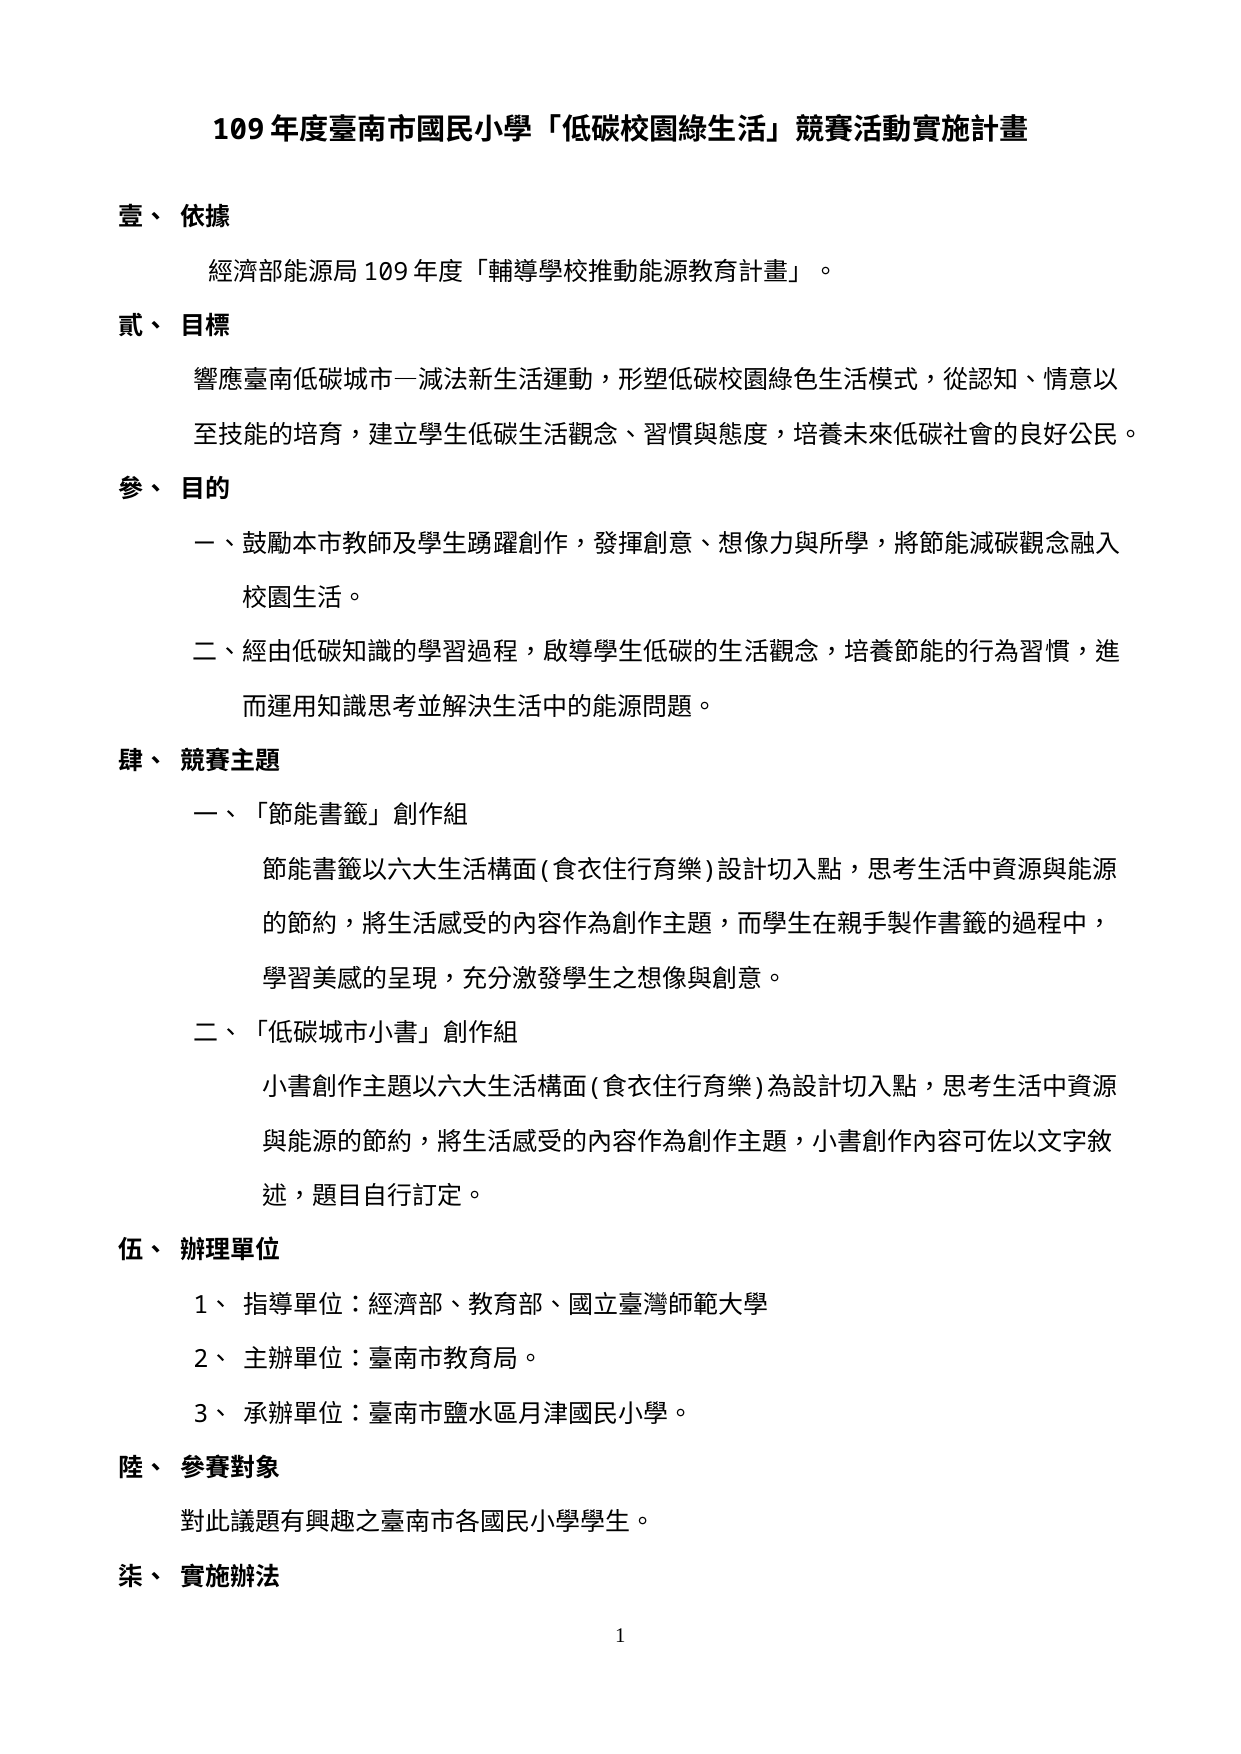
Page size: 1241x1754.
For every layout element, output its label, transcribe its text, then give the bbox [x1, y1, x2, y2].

text 對此議題有興趣之臺南市各國民小學學生。 [118, 1502, 1122, 1538]
list 承辦單位：臺南市鹽水區月津國民小學。 [193, 1393, 1122, 1429]
list 目的 [118, 469, 1122, 505]
list 辦理單位 [118, 1230, 1122, 1266]
text 109年度臺南市國民小學「低碳校園綠生活」競賽活動實施計畫 [118, 106, 1122, 148]
text 小書創作主題以六大生活構面(食衣住行育樂)為設計切入點，思考生活中資源與能源的節約，將生活感受的內容作為創作主題，小書創作內容可佐以文字敘述，題目自行訂定。 [262, 1067, 1122, 1212]
list 依據 [118, 197, 1122, 233]
list 指導單位：經濟部、教育部、國立臺灣師範大學 [193, 1284, 1122, 1321]
list 主辦單位：臺南市教育局。 [193, 1339, 1122, 1375]
list 競賽主題 [118, 741, 1122, 777]
text ㄧ、鼓勵本市教師及學生踴躍創作，發揮創意、想像力與所學，將節能減碳觀念融入校園生活。 [192, 523, 1122, 614]
text 二、「低碳城市小書」創作組 [193, 1012, 1122, 1049]
list 參賽對象 [118, 1447, 1122, 1484]
text 二、經由低碳知識的學習過程，啟導學生低碳的生活觀念，培養節能的行為習慣，進而運用知識思考並解決生活中的能源問題。 [192, 632, 1122, 722]
text 響應臺南低碳城市—減法新生活運動，形塑低碳校園綠色生活模式，從認知、情意以至技能的培育，建立學生低碳生活觀念、習慣與態度，培養未來低碳社會的良好公民。 [193, 360, 1122, 451]
list 目標 [118, 306, 1122, 342]
text 節能書籤以六大生活構面(食衣住行育樂)設計切入點，思考生活中資源與能源的節約，將生活感受的內容作為創作主題，而學生在親手製作書籤的過程中，學習美感的呈現，充分激發學生之想像與創意。 [262, 849, 1122, 994]
list 實施辦法 [118, 1556, 1122, 1592]
text 一、「節能書籤」創作組 [193, 795, 1122, 831]
text 經濟部能源局109年度「輔導學校推動能源教育計畫」。 [118, 251, 1122, 287]
